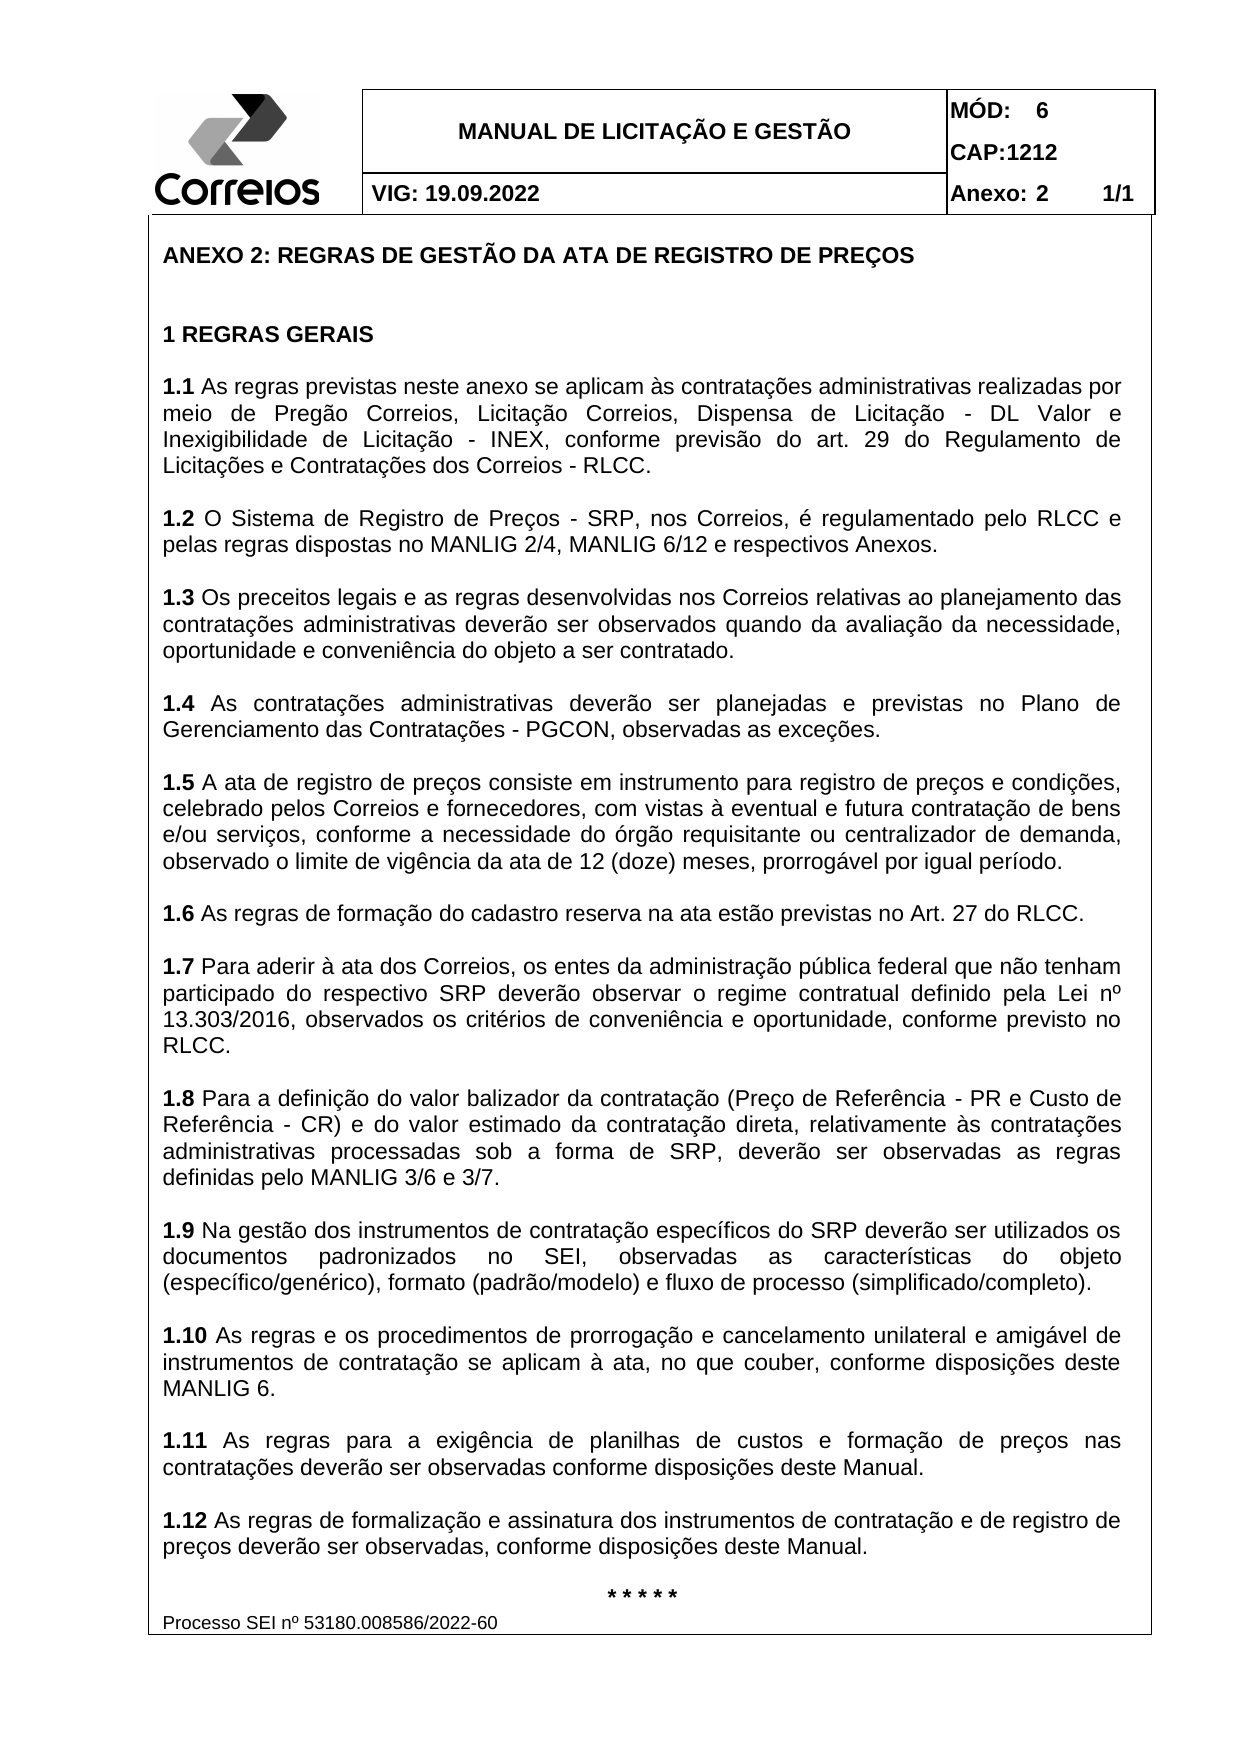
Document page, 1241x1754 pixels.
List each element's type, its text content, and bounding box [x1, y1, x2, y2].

text 1.11 As regras para a exigência de planilhas de custos e formação de preços nas contratações deverão ser observadas conforme disposições deste Manual. [162, 1427, 1122, 1480]
text ANEXO 2: REGRAS DE GESTÃO DA ATA DE REGISTRO DE PREÇOS [162, 242, 1122, 268]
text 1.10 As regras e os procedimentos de prorrogação e cancelamento unilateral e amigável de instrumentos de contratação se aplicam à ata, no que couber, conforme disposições deste MANLIG 6. [162, 1322, 1122, 1401]
text 1.5 A ata de registro de preços consiste em instrumento para registro de preços e condições, celebrado pelos Correios e fornecedores, com vistas à eventual e futura contratação de bens e/ou serviços, conforme a necessidade do órgão requisitante ou centralizador de demanda, observado o limite de vigência da ata de 12 (doze) meses, prorrogável por igual período. [162, 769, 1122, 874]
text 1.7 Para aderir à ata dos Correios, os entes da administração pública federal que não tenham participado do respectivo SRP deverão observar o regime contratual definido pela Lei nº 13.303/2016, observados os critérios de conveniência e oportunidade, conforme previsto no RLCC. [162, 953, 1122, 1058]
text 1.1 As regras previstas neste anexo se aplicam às contratações administrativas realizadas por meio de Pregão Correios, Licitação Correios, Dispensa de Licitação ‑ DL Valor e Inexigibilidade de Licitação ‑ INEX, conforme previsão do art. 29 do Regulamento de Licitações e Contratações dos Correios ‑ RLCC. [162, 373, 1122, 479]
text 1.4 As contratações administrativas deverão ser planejadas e previstas no Plano de Gerenciamento das Contratações ‑ PGCON, observadas as exceções. [162, 689, 1122, 742]
text 1.3 Os preceitos legais e as regras desenvolvidas nos Correios relativas ao planejamento das contratações administrativas deverão ser observados quando da avaliação da necessidade, oportunidade e conveniência do objeto a ser contratado. [162, 584, 1122, 663]
text 1.9 Na gestão dos instrumentos de contratação específicos do SRP deverão ser utilizados os documentos padronizados no SEI, observadas as características do objeto (específico/genérico), formato (padrão/modelo) e fluxo de processo (simplificado/completo). [162, 1217, 1122, 1296]
text 1 REGRAS GERAIS [162, 321, 1122, 347]
text * * * * * [162, 1584, 1122, 1611]
text 1.6 As regras de formação do cadastro reserva na ata estão previstas no Art. 27 do RLCC. [162, 900, 1122, 927]
text 1.12 As regras de formalização e assinatura dos instrumentos de contratação e de registro de preços deverão ser observadas, conforme disposições deste Manual. [162, 1507, 1122, 1559]
text 1.8 Para a definição do valor balizador da contratação (Preço de Referência ‑ PR e Custo de Referência ‑ CR) e do valor estimado da contratação direta, relativamente às contratações administrativas processadas sob a forma de SRP, deverão ser observadas as regras definidas pelo MANLIG 3/6 e 3/7. [162, 1085, 1122, 1190]
text 1.2 O Sistema de Registro de Preços ‑ SRP, nos Correios, é regulamentado pelo RLCC e pelas regras dispostas no MANLIG 2/4, MANLIG 6/12 e respectivos Anexos. [162, 505, 1122, 558]
